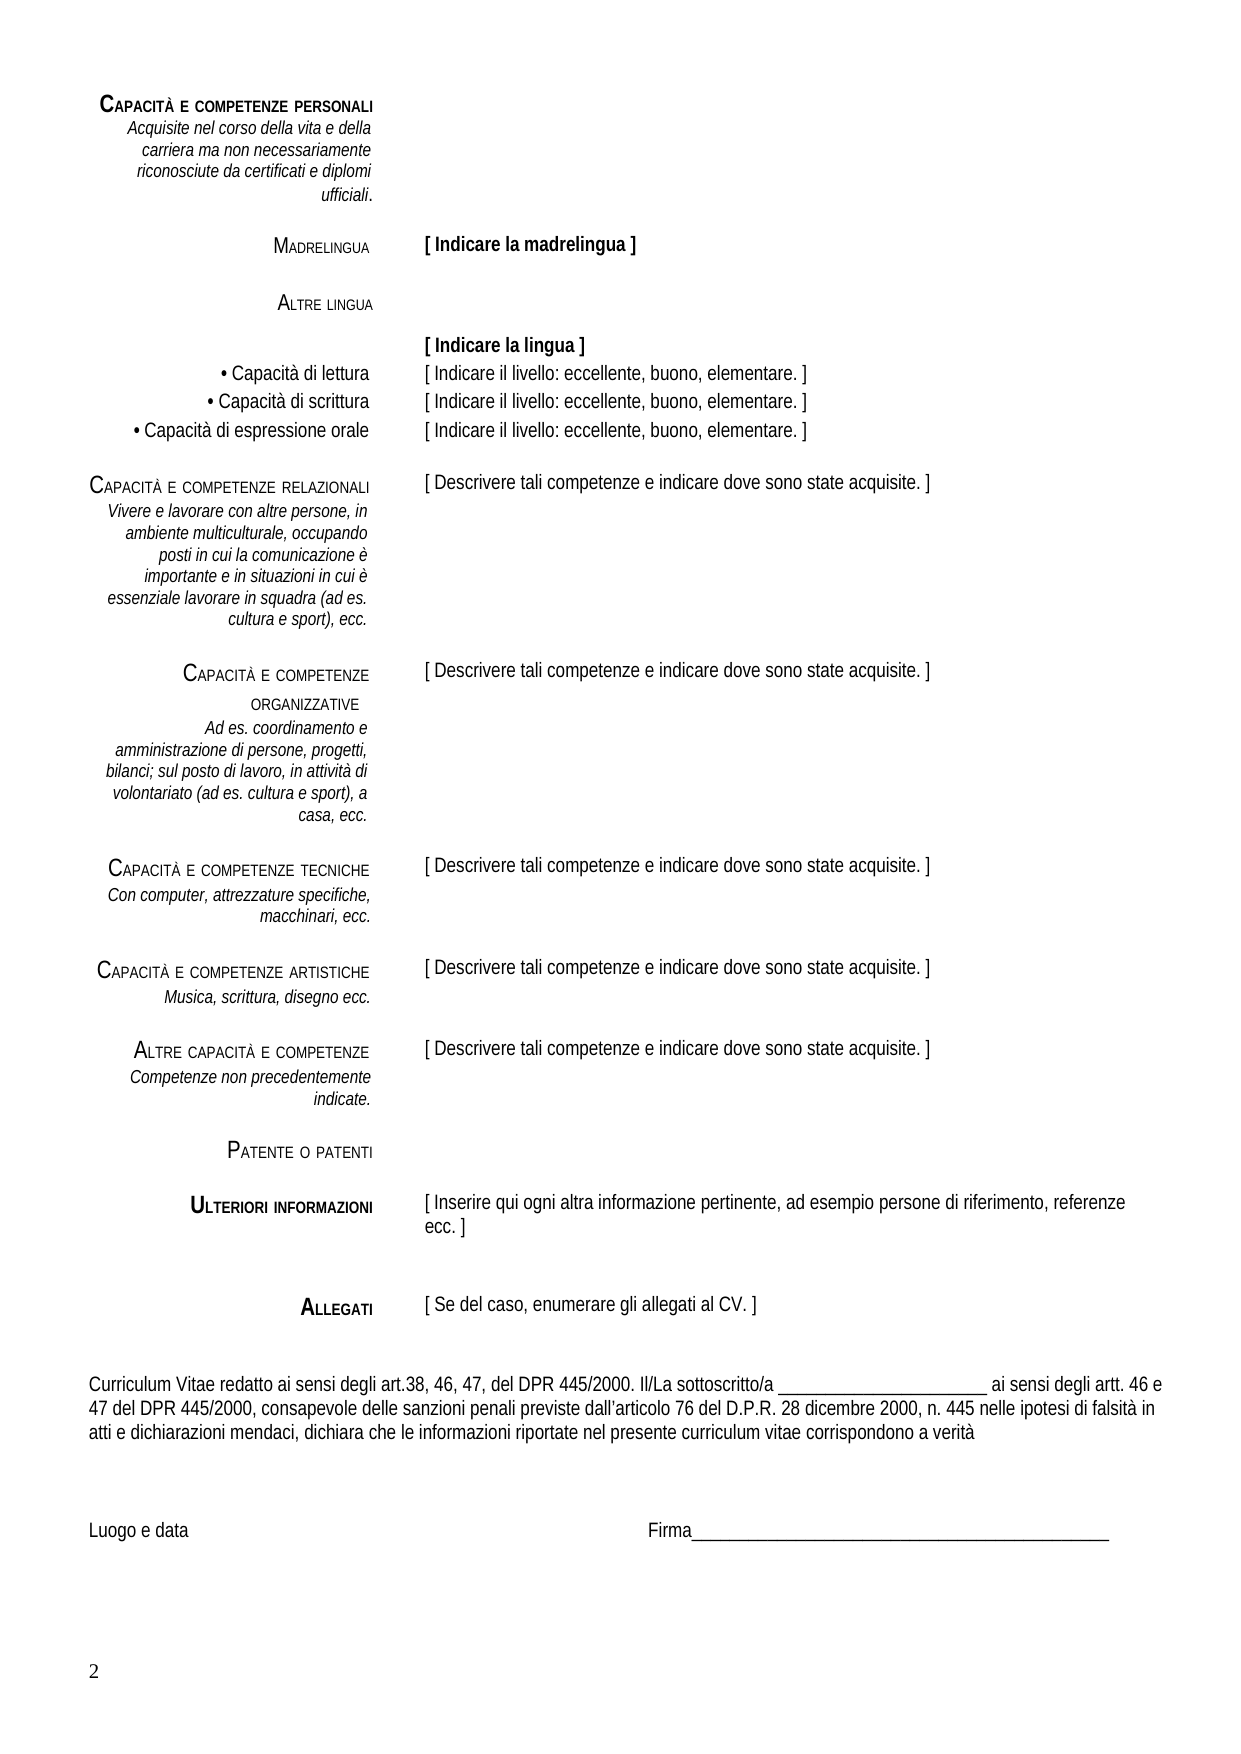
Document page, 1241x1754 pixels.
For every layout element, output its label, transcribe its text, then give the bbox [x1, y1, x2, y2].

table_header [403, 331, 413, 359]
table_header [ Se del caso, enumerare gli allegati al CV. ] [413, 1290, 1167, 1322]
text Curriculum Vitae redatto ai sensi degli art.38, 46, 47, del DPR 445/2000. Il/La sottoscritto/a ______________________ ai sensi degli artt. 46 e 47 del DPR 445/2000, consapevole delle sanzioni penali previste dall’articolo 76 del D.P.R. 28 dicembre 2000, n. 445 nelle ipotesi di falsità in atti e dichiarazioni mendaci, dichiara che le informazioni riportate nel presente curriculum vitae corrispondono a verità [89, 1372, 400, 1444]
table_header Altre capacità e competenze Competenze non precedentemente indicate. [78, 1034, 384, 1111]
table_header [403, 1135, 413, 1164]
table_header [403, 851, 413, 929]
table_header [384, 1135, 400, 1164]
table_header [403, 1034, 413, 1111]
table_cell • Capacità di lettura [78, 359, 384, 387]
table_header Patente o patenti [78, 1135, 384, 1164]
table_header [ Descrivere tali competenze e indicare dove sono state acquisite. ] [413, 656, 1167, 827]
table_cell [403, 359, 413, 387]
table_header [384, 1034, 400, 1111]
table_header [ Indicare la madrelingua ] [413, 230, 1167, 260]
table_header [384, 331, 400, 359]
table_header [ Descrivere tali competenze e indicare dove sono state acquisite. ] [413, 953, 1167, 1009]
table_cell [384, 359, 400, 387]
table_header [78, 331, 384, 359]
table_cell • Capacità di espressione orale [78, 415, 384, 443]
table_header Altre lingua [78, 289, 384, 315]
table_header [384, 851, 400, 929]
table_header [403, 1290, 413, 1322]
table_header Ulteriori informazioni [78, 1188, 384, 1240]
text Luogo e data Firma____________________________________________ [89, 1518, 1166, 1542]
text Curriculum Vitae redatto ai sensi degli art.38, 46, 47, del DPR 445/2000. Il/La sottoscritto/a ______________________ ai sensi degli artt. 46 e 47 del DPR 445/2000, consapevole delle sanzioni penali previste dall’articolo 76 del D.P.R. 28 dicembre 2000, n. 445 nelle ipotesi di falsità in atti e dichiarazioni mendaci, dichiara che le informazioni riportate nel presente curriculum vitae corrispondono a verità [403, 1372, 1166, 1444]
table_cell [ Indicare il livello: eccellente, buono, elementare. ] [413, 415, 1167, 443]
table_header [413, 1135, 1167, 1164]
table_header [384, 1188, 400, 1240]
table_header Capacità e competenze tecniche Con computer, attrezzature specifiche, macchinari, ecc. [78, 851, 384, 929]
table_header Allegati [78, 1290, 384, 1322]
table_cell • Capacità di scrittura [78, 387, 384, 415]
table_cell [ Indicare il livello: eccellente, buono, elementare. ] [413, 387, 1167, 415]
table_header [403, 656, 413, 827]
table_header [384, 230, 400, 260]
table_header [ Descrivere tali competenze e indicare dove sono state acquisite. ] [413, 851, 1167, 929]
table_header [403, 230, 413, 260]
table_header [384, 468, 400, 632]
table_header [ Descrivere tali competenze e indicare dove sono state acquisite. ] [413, 1034, 1167, 1111]
table_header [384, 656, 400, 827]
table_cell [384, 387, 400, 415]
table_header [384, 953, 400, 1009]
table_header Capacità e competenze personali Acquisite nel corso della vita e della carriera ma non necessariamente riconosciute da certificati e diplomi ufficiali. [78, 89, 384, 206]
table_header [ Indicare la lingua ] [413, 331, 1167, 359]
table_cell [ Indicare il livello: eccellente, buono, elementare. ] [413, 359, 1167, 387]
table_header [384, 1290, 400, 1322]
table_header Capacità e competenze artistiche Musica, scrittura, disegno ecc. [78, 953, 384, 1009]
table_header [403, 468, 413, 632]
table_header Capacità e competenze organizzative Ad es. coordinamento e amministrazione di persone, progetti, bilanci; sul posto di lavoro, in attività di volontariato (ad es. cultura e sport), a casa, ecc. [78, 656, 384, 827]
table_header [403, 1188, 413, 1240]
table_cell [384, 415, 400, 443]
table_header Madrelingua [78, 230, 384, 260]
table_cell [403, 387, 413, 415]
table_cell [403, 415, 413, 443]
table_header [ Inserire qui ogni altra informazione pertinente, ad esempio persone di riferimento, referenze ecc. ] [413, 1188, 1167, 1240]
table_header [ Descrivere tali competenze e indicare dove sono state acquisite. ] [413, 468, 1167, 632]
table_header [403, 953, 413, 1009]
table_header Capacità e competenze relazionali Vivere e lavorare con altre persone, in ambiente multiculturale, occupando posti in cui la comunicazione è importante e in situazioni in cui è essenziale lavorare in squadra (ad es. cultura e sport), ecc. [78, 468, 384, 632]
